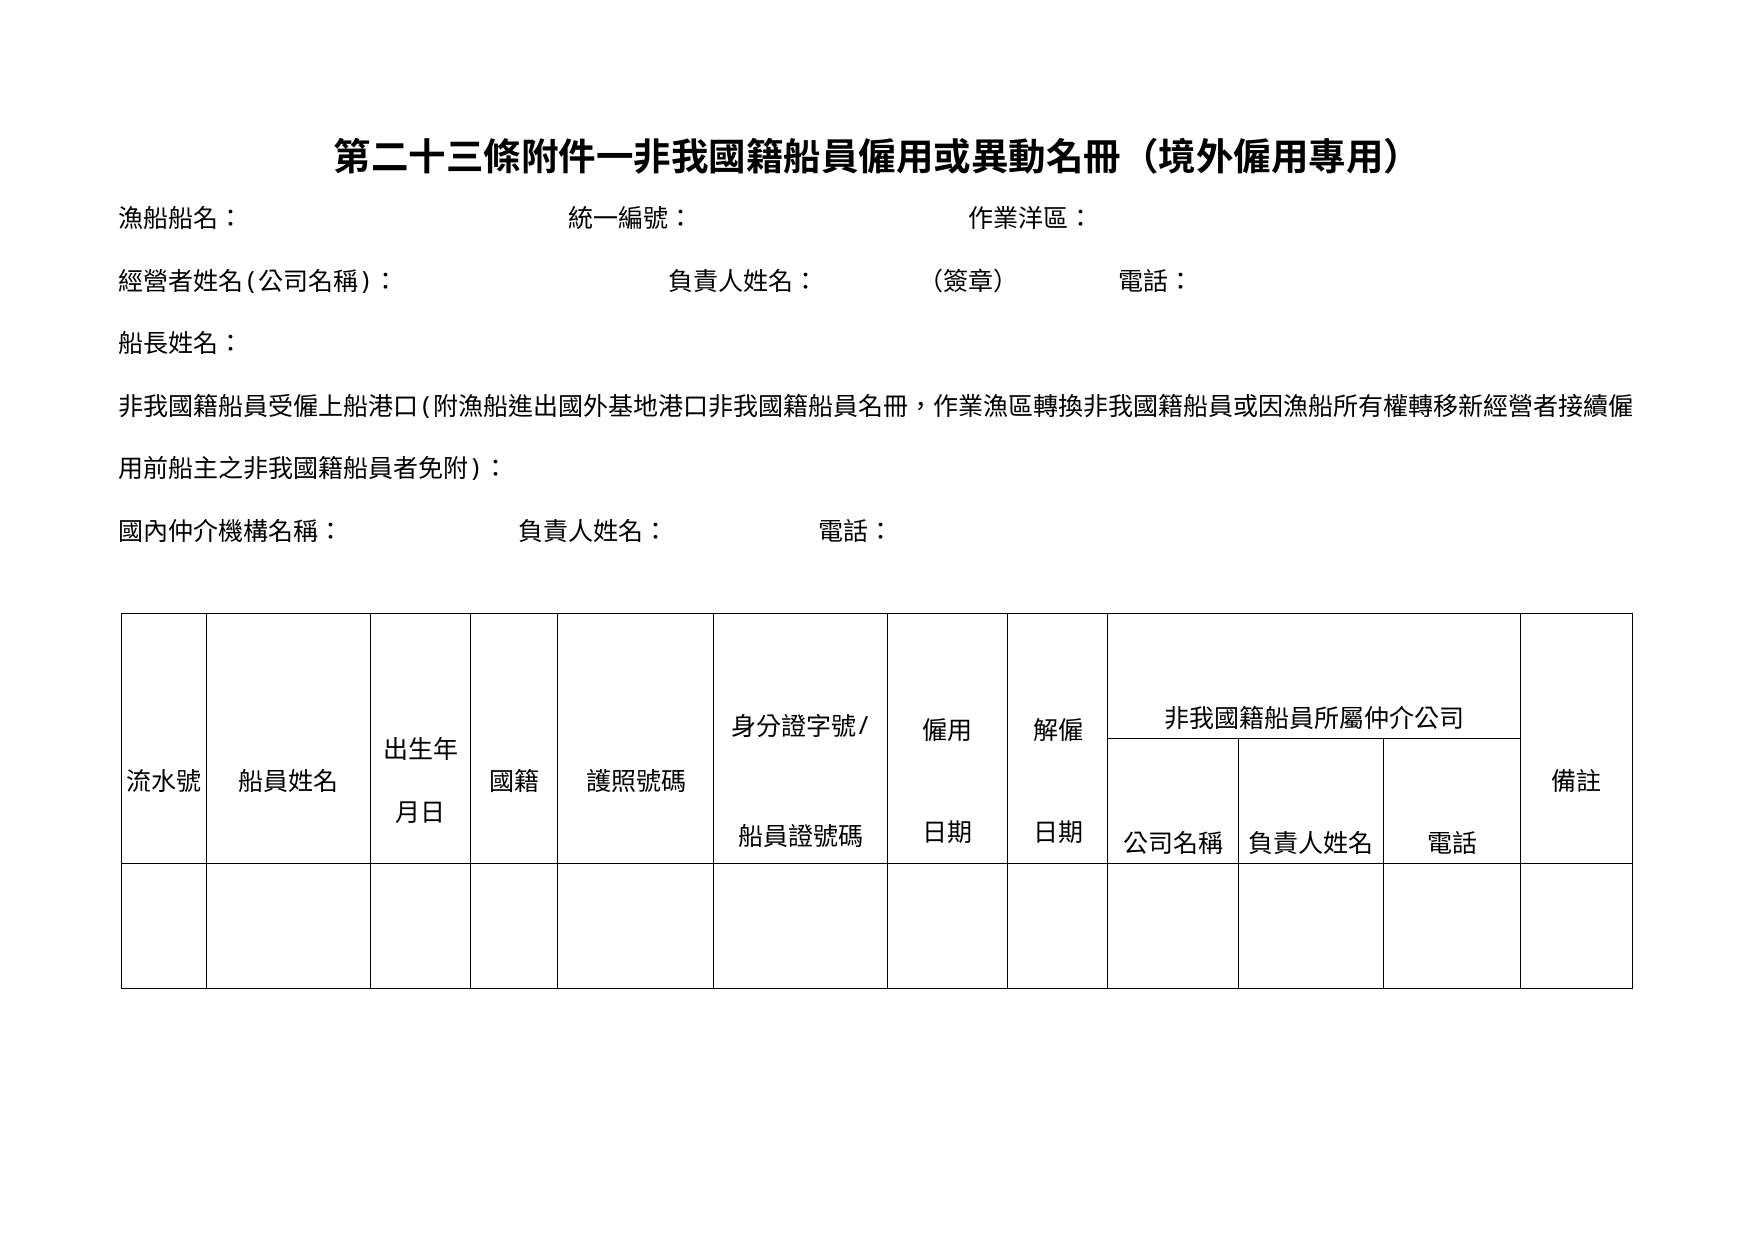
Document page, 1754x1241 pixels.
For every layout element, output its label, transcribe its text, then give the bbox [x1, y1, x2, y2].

table_header 非我國籍船員所屬仲介公司 [1108, 614, 1520, 738]
table_cell [122, 864, 206, 988]
text 船長姓名： [118, 300, 1636, 363]
table_cell [1239, 864, 1383, 988]
table_header 備註 [1521, 614, 1632, 863]
table_cell 負責人姓名 [1239, 739, 1383, 863]
table_header 身分證字號/ 船員證號碼 [714, 614, 887, 863]
table_cell 電話 [1384, 739, 1520, 863]
table_header 國籍 [471, 614, 557, 863]
text 第二十三條附件一非我國籍船員僱用或異動名冊（境外僱用專用） [118, 113, 1636, 175]
text 非我國籍船員受僱上船港口(附漁船進出國外基地港口非我國籍船員名冊，作業漁區轉換非我國籍船員或因漁船所有權轉移新經營者接續僱用前船主之非我國籍船員者免附)： [118, 363, 1636, 488]
table_cell [558, 864, 713, 988]
table_cell [371, 864, 470, 988]
table_cell [1521, 864, 1632, 988]
table_header 出生年月日 [371, 614, 470, 863]
text 漁船船名： 統一編號： 作業洋區： [118, 175, 1636, 238]
table_header 僱用 日期 [888, 614, 1007, 863]
table_cell [207, 864, 370, 988]
table_cell [1108, 864, 1238, 988]
table_cell [714, 864, 887, 988]
table_header 船員姓名 [207, 614, 370, 863]
table_header 解僱 日期 [1008, 614, 1107, 863]
table_cell 公司名稱 [1108, 739, 1238, 863]
table_cell [1008, 864, 1107, 988]
table_cell [888, 864, 1007, 988]
text 國內仲介機構名稱： 負責人姓名： 電話： [118, 488, 1636, 550]
table_cell [471, 864, 557, 988]
text 經營者姓名(公司名稱)： 負責人姓名： （簽章） 電話： [118, 238, 1636, 300]
table_header 護照號碼 [558, 614, 713, 863]
table_header 流水號 [122, 614, 206, 863]
table_cell [1384, 864, 1520, 988]
